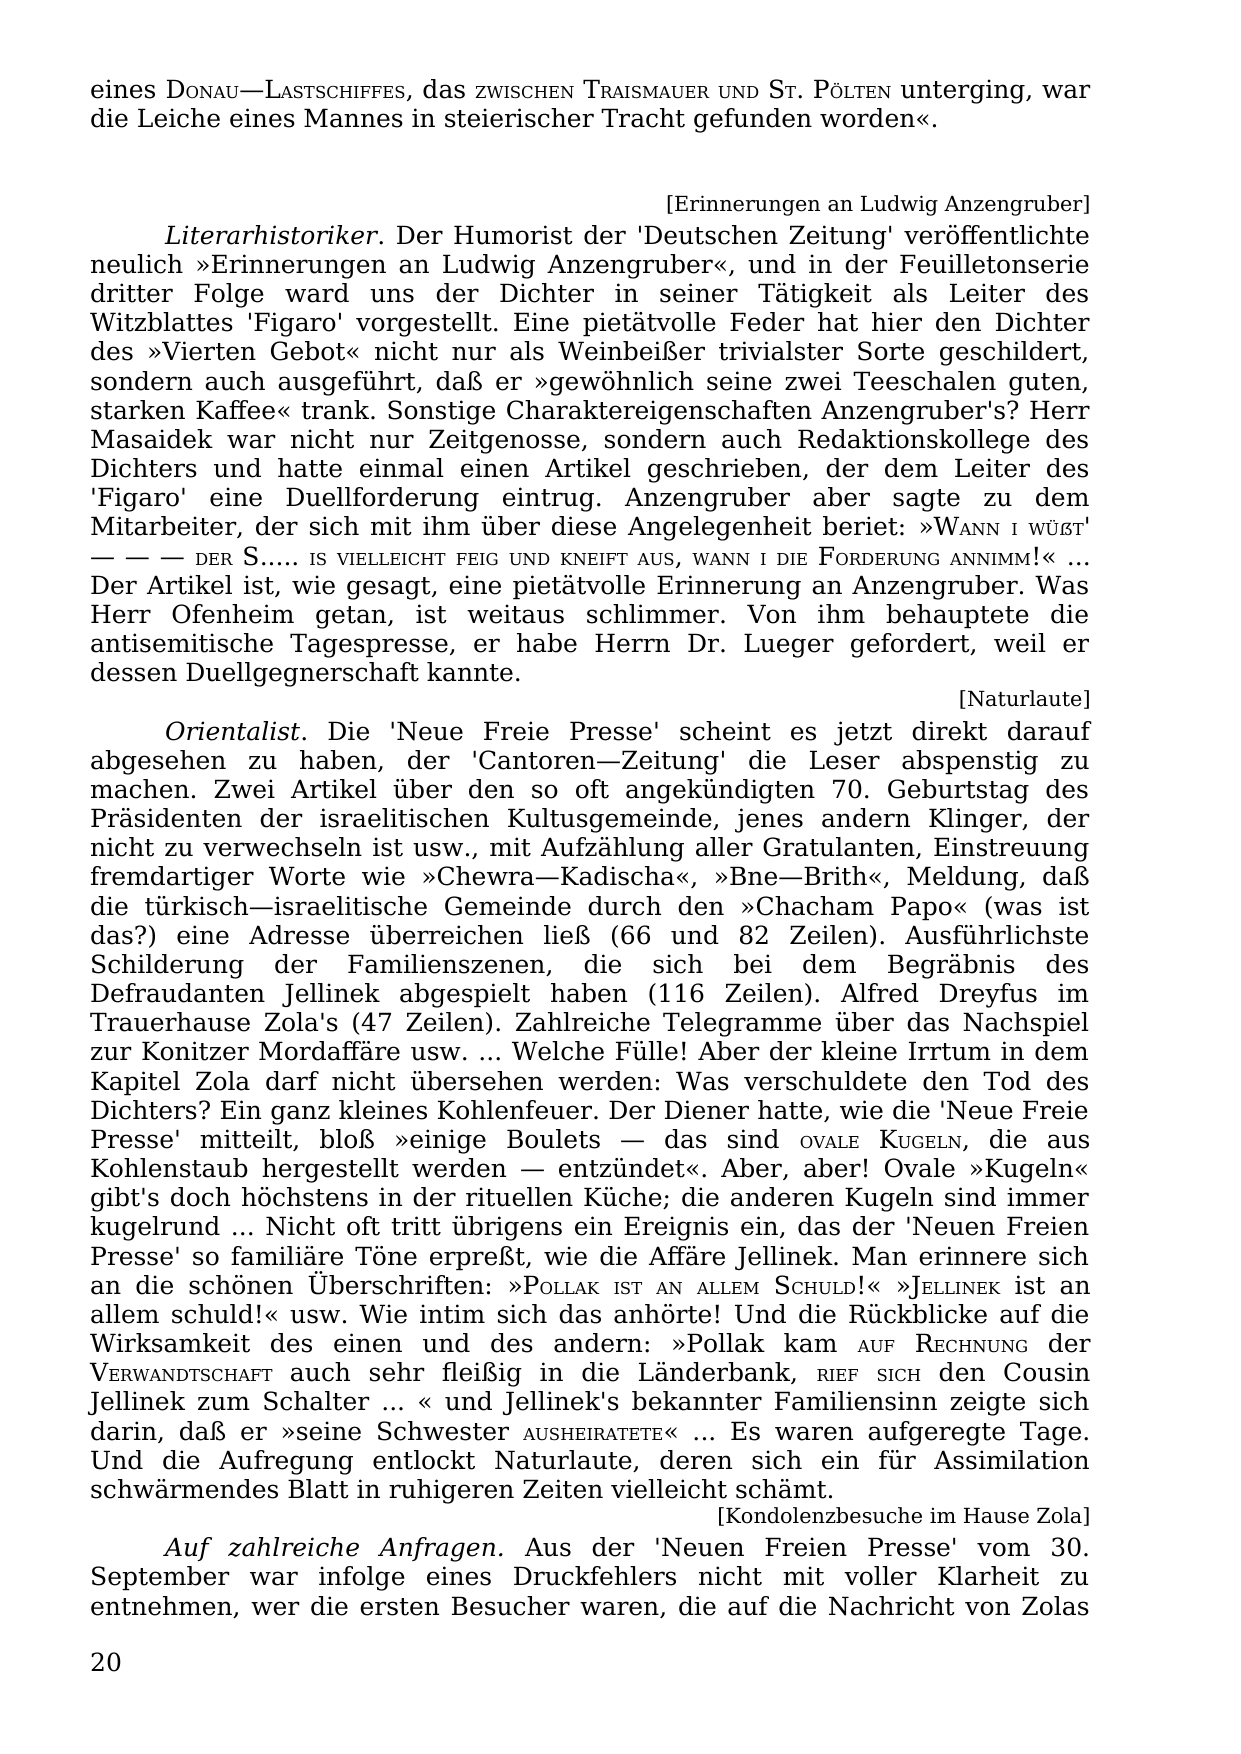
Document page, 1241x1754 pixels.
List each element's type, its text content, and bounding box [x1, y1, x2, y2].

text Auf zahlreiche Anfragen. Aus der 'Neuen Freien Presse' vom 30. September war infolge eines Druckfehlers nicht mit voller Klarheit zu entnehmen, wer die ersten Besucher waren, die auf die Nachricht von Zolas [90, 1528, 1091, 1621]
text Literarhistoriker. Der Humorist der 'Deutschen Zeitung' veröffentlichte neulich »Erinnerungen an Ludwig Anzengruber«, und in der Feuilletonserie dritter Folge ward uns der Dichter in seiner Tätigkeit als Leiter des Witzblattes 'Figaro' vorgestellt. Eine pietätvolle Feder hat hier den Dichter des »Vierten Gebot« nicht nur als Weinbeißer trivialster Sorte geschildert, sondern auch ausgeführt, daß er »gewöhnlich seine zwei Teeschalen guten, starken Kaffee« trank. Sonstige Charaktereigenschaften Anzengruber's? Herr Masaidek war nicht nur Zeitgenosse, sondern auch Redaktionskollege des Dichters und hatte einmal einen Artikel geschrieben, der dem Leiter des 'Figaro' eine Duellforderung eintrug. Anzengruber aber sagte zu dem Mitarbeiter, der sich mit ihm über diese Angelegenheit beriet: »Wann i wüßt' — — — der S..... is vielleicht feig und kneift aus, wann i die Forderung annimm!« ... Der Artikel ist, wie gesagt, eine pietätvolle Erinnerung an Anzengruber. Was Herr Ofenheim getan, ist weitaus schlimmer. Von ihm behauptete die antisemitische Tagespresse, er habe Herrn Dr. Lueger gefordert, weil er dessen Duellgegnerschaft kannte. [90, 216, 1091, 687]
text [Kondolenzbesuche im Hause Zola] [90, 1504, 1091, 1528]
text eines Donau—Lastschiffes, das zwischen Traismauer und St. Pölten unterging, war die Leiche eines Mannes in steierischer Tracht gefunden worden«. [90, 75, 1091, 133]
text [Erinnerungen an Ludwig Anzengruber] [90, 192, 1091, 216]
text Orientalist. Die 'Neue Freie Presse' scheint es jetzt direkt darauf abgesehen zu haben, der 'Cantoren—Zeitung' die Leser abspenstig zu machen. Zwei Artikel über den so oft angekündigten 70. Geburtstag des Präsidenten der israelitischen Kultusgemeinde, jenes andern Klinger, der nicht zu verwechseln ist usw., mit Aufzählung aller Gratulanten, Einstreuung fremdartiger Worte wie »Chewra—Kadischa«, »Bne—Brith«, Meldung, daß die türkisch—israelitische Gemeinde durch den »Chacham Papo« (was ist das?) eine Adresse überreichen ließ (66 und 82 Zeilen). Ausführlichste Schilderung der Familienszenen, die sich bei dem Begräbnis des Defraudanten Jellinek abgespielt haben (116 Zeilen). Alfred Dreyfus im Trauerhause Zola's (47 Zeilen). Zahlreiche Telegramme über das Nachspiel zur Konitzer Mordaffäre usw. ... Welche Fülle! Aber der kleine Irrtum in dem Kapitel Zola darf nicht übersehen werden: Was verschuldete den Tod des Dichters? Ein ganz kleines Kohlenfeuer. Der Diener hatte, wie die 'Neue Freie Presse' mitteilt, bloß »einige Boulets — das sind ovale Kugeln, die aus Kohlenstaub hergestellt werden — entzündet«. Aber, aber! Ovale »Kugeln« gibt's doch höchstens in der rituellen Küche; die anderen Kugeln sind immer kugelrund ... Nicht oft tritt übrigens ein Ereignis ein, das der 'Neuen Freien Presse' so familiäre Töne erpreßt, wie die Affäre Jellinek. Man erinnere sich an die schönen Überschriften: »Pollak ist an allem Schuld!« »Jellinek ist an allem schuld!« usw. Wie intim sich das anhörte! Und die Rückblicke auf die Wirksamkeit des einen und des andern: »Pollak kam auf Rechnung der Verwandtschaft auch sehr fleißig in die Länderbank, rief sich den Cousin Jellinek zum Schalter ... « und Jellinek's bekannter Familiensinn zeigte sich darin, daß er »seine Schwester ausheiratete« ... Es waren aufgeregte Tage. Und die Aufregung entlockt Naturlaute, deren sich ein für Assimilation schwärmendes Blatt in ruhigeren Zeiten vielleicht schämt. [90, 712, 1091, 1504]
text [Naturlaute] [90, 687, 1091, 712]
